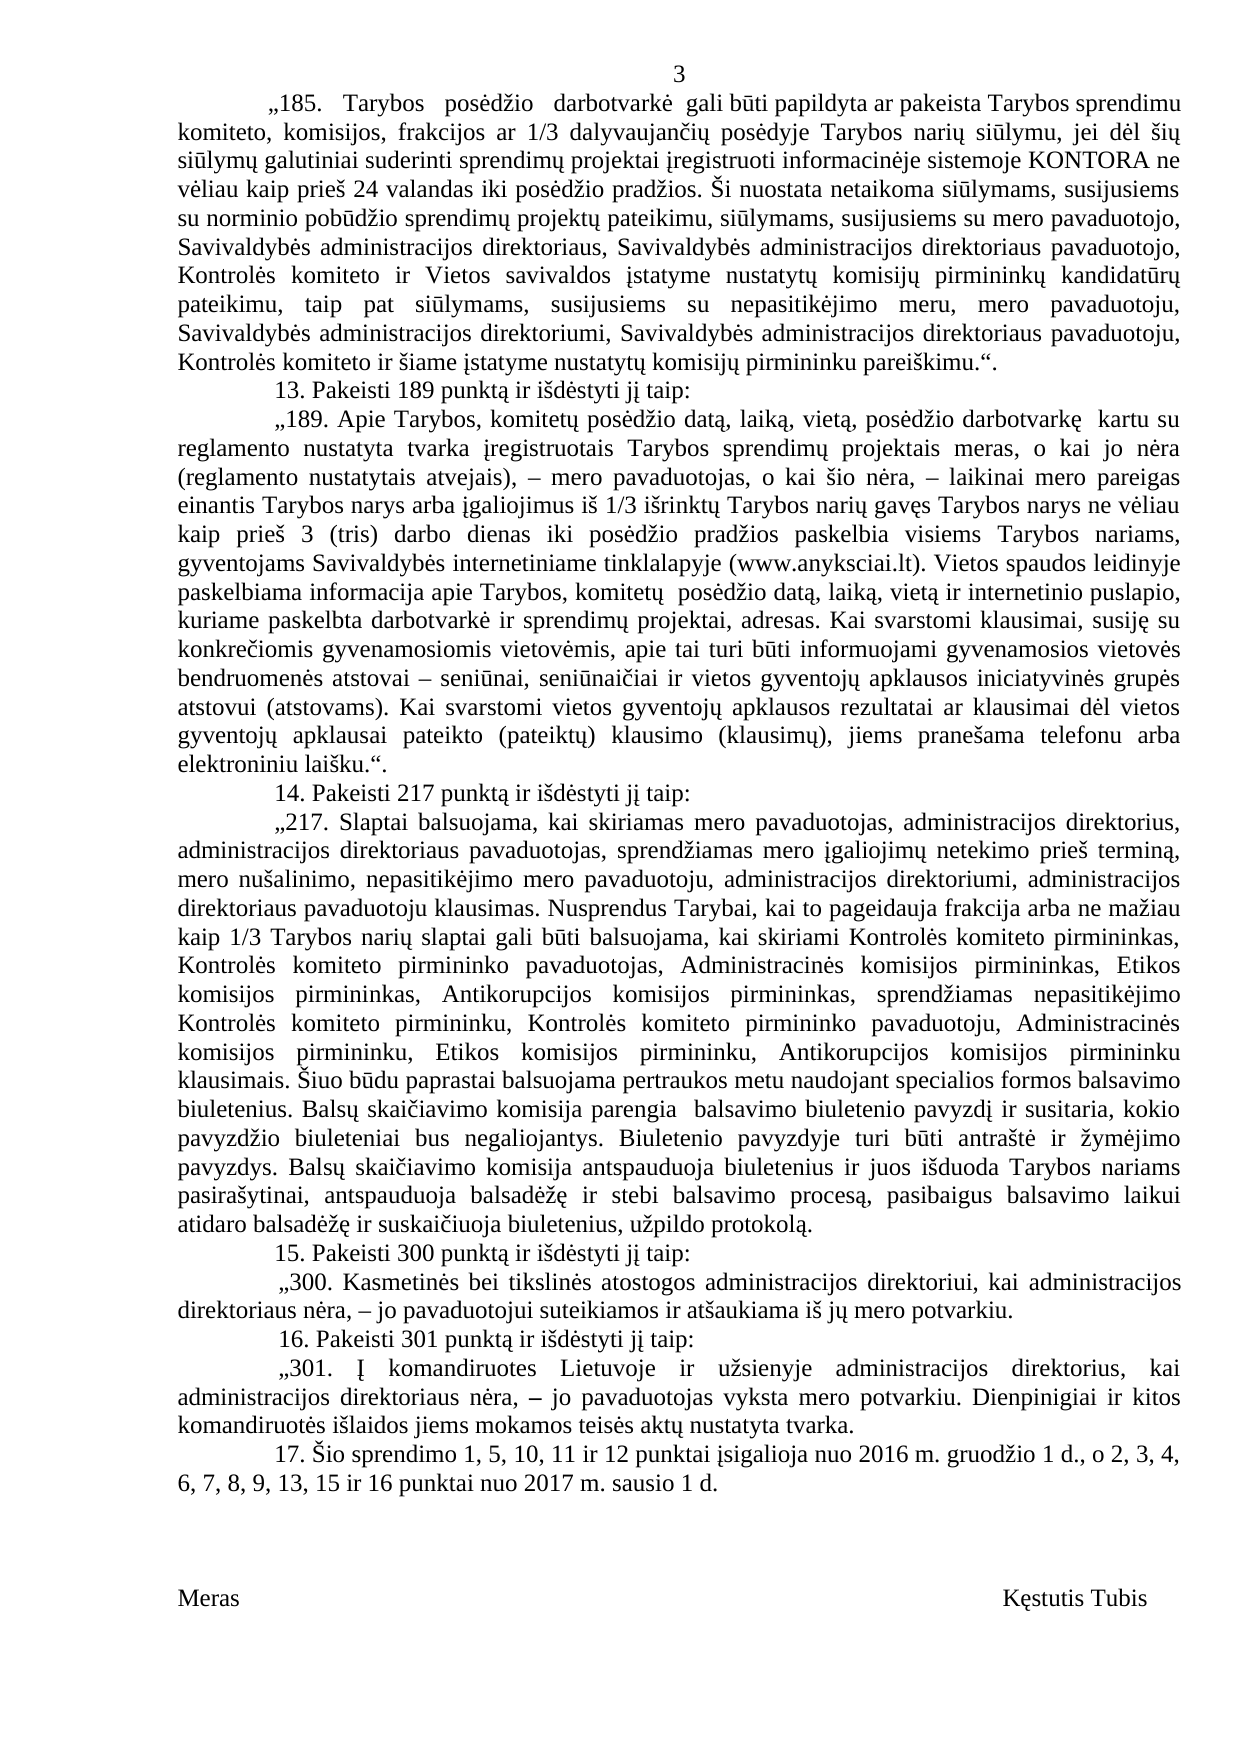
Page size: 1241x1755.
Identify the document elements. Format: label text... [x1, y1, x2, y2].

text „300. Kasmetinės bei tikslinės atostogos administracijos direktoriui, kai administracijos direktoriaus nėra, – jo pavaduotojui suteikiamos ir atšaukiama iš jų mero potvarkiu. [177, 1267, 1181, 1324]
text „185. Tarybos posėdžio darbotvarkė gali būti papildyta ar pakeista Tarybos sprendimu komiteto, komisijos, frakcijos ar 1/3 dalyvaujančių posėdyje Tarybos narių siūlymu, jei dėl šių siūlymų galutiniai suderinti sprendimų projektai įregistruoti informacinėje sistemoje KONTORA ne vėliau kaip prieš 24 valandas iki posėdžio pradžios. Ši nuostata netaikoma siūlymams, susijusiems su norminio pobūdžio sprendimų projektų pateikimu, siūlymams, susijusiems su mero pavaduotojo, Savivaldybės administracijos direktoriaus, Savivaldybės administracijos direktoriaus pavaduotojo, Kontrolės komiteto ir Vietos savivaldos įstatyme nustatytų komisijų pirmininkų kandidatūrų pateikimu, taip pat siūlymams, susijusiems su nepasitikėjimo meru, mero pavaduotoju, Savivaldybės administracijos direktoriumi, Savivaldybės administracijos direktoriaus pavaduotoju, Kontrolės komiteto ir šiame įstatyme nustatytų komisijų pirmininku pareiškimu.“. [177, 88, 1181, 375]
text 13. Pakeisti 189 punktą ir išdėstyti jį taip: [177, 375, 1181, 404]
text „301. Į komandiruotes Lietuvoje ir užsienyje administracijos direktorius, kai administracijos direktoriaus nėra, – jo pavaduotojas vyksta mero potvarkiu. Dienpinigiai ir kitos komandiruotės išlaidos jiems mokamos teisės aktų nustatyta tvarka. [177, 1353, 1181, 1439]
text 16. Pakeisti 301 punktą ir išdėstyti jį taip: [177, 1324, 1181, 1353]
text 17. Šio sprendimo 1, 5, 10, 11 ir 12 punktai įsigalioja nuo 2016 m. gruodžio 1 d., o 2, 3, 4, 6, 7, 8, 9, 13, 15 ir 16 punktai nuo 2017 m. sausio 1 d. [177, 1439, 1181, 1497]
text „217. Slaptai balsuojama, kai skiriamas mero pavaduotojas, administracijos direktorius, administracijos direktoriaus pavaduotojas, sprendžiamas mero įgaliojimų netekimo prieš terminą, mero nušalinimo, nepasitikėjimo mero pavaduotoju, administracijos direktoriumi, administracijos direktoriaus pavaduotoju klausimas. Nusprendus Tarybai, kai to pageidauja frakcija arba ne mažiau kaip 1/3 Tarybos narių slaptai gali būti balsuojama, kai skiriami Kontrolės komiteto pirmininkas, Kontrolės komiteto pirmininko pavaduotojas, Administracinės komisijos pirmininkas, Etikos komisijos pirmininkas, Antikorupcijos komisijos pirmininkas, sprendžiamas nepasitikėjimo Kontrolės komiteto pirmininku, Kontrolės komiteto pirmininko pavaduotoju, Administracinės komisijos pirmininku, Etikos komisijos pirmininku, Antikorupcijos komisijos pirmininku klausimais. Šiuo būdu paprastai balsuojama pertraukos metu naudojant specialios formos balsavimo biuletenius. Balsų skaičiavimo komisija parengia balsavimo biuletenio pavyzdį ir susitaria, kokio pavyzdžio biuleteniai bus negaliojantys. Biuletenio pavyzdyje turi būti antraštė ir žymėjimo pavyzdys. Balsų skaičiavimo komisija antspauduoja biuletenius ir juos išduoda Tarybos nariams pasirašytinai, antspauduoja balsadėžę ir stebi balsavimo procesą, pasibaigus balsavimo laikui atidaro balsadėžę ir suskaičiuoja biuletenius, užpildo protokolą. [177, 807, 1181, 1238]
text 15. Pakeisti 300 punktą ir išdėstyti jį taip: [177, 1238, 1181, 1267]
text „189. Apie Tarybos, komitetų posėdžio datą, laiką, vietą, posėdžio darbotvarkę kartu su reglamento nustatyta tvarka įregistruotais Tarybos sprendimų projektais meras, o kai jo nėra (reglamento nustatytais atvejais), – mero pavaduotojas, o kai šio nėra, – laikinai mero pareigas einantis Tarybos narys arba įgaliojimus iš 1/3 išrinktų Tarybos narių gavęs Tarybos narys ne vėliau kaip prieš 3 (tris) darbo dienas iki posėdžio pradžios paskelbia visiems Tarybos nariams, gyventojams Savivaldybės internetiniame tinklalapyje (www.anyksciai.lt). Vietos spaudos leidinyje paskelbiama informacija apie Tarybos, komitetų posėdžio datą, laiką, vietą ir internetinio puslapio, kuriame paskelbta darbotvarkė ir sprendimų projektai, adresas. Kai svarstomi klausimai, susiję su konkrečiomis gyvenamosiomis vietovėmis, apie tai turi būti informuojami gyvenamosios vietovės bendruomenės atstovai – seniūnai, seniūnaičiai ir vietos gyventojų apklausos iniciatyvinės grupės atstovui (atstovams). Kai svarstomi vietos gyventojų apklausos rezultatai ar klausimai dėl vietos gyventojų apklausai pateikto (pateiktų) klausimo (klausimų), jiems pranešama telefonu arba elektroniniu laišku.“. [177, 404, 1181, 778]
text Meras Kęstutis Tubis [177, 1583, 1181, 1612]
text 14. Pakeisti 217 punktą ir išdėstyti jį taip: [177, 778, 1181, 807]
